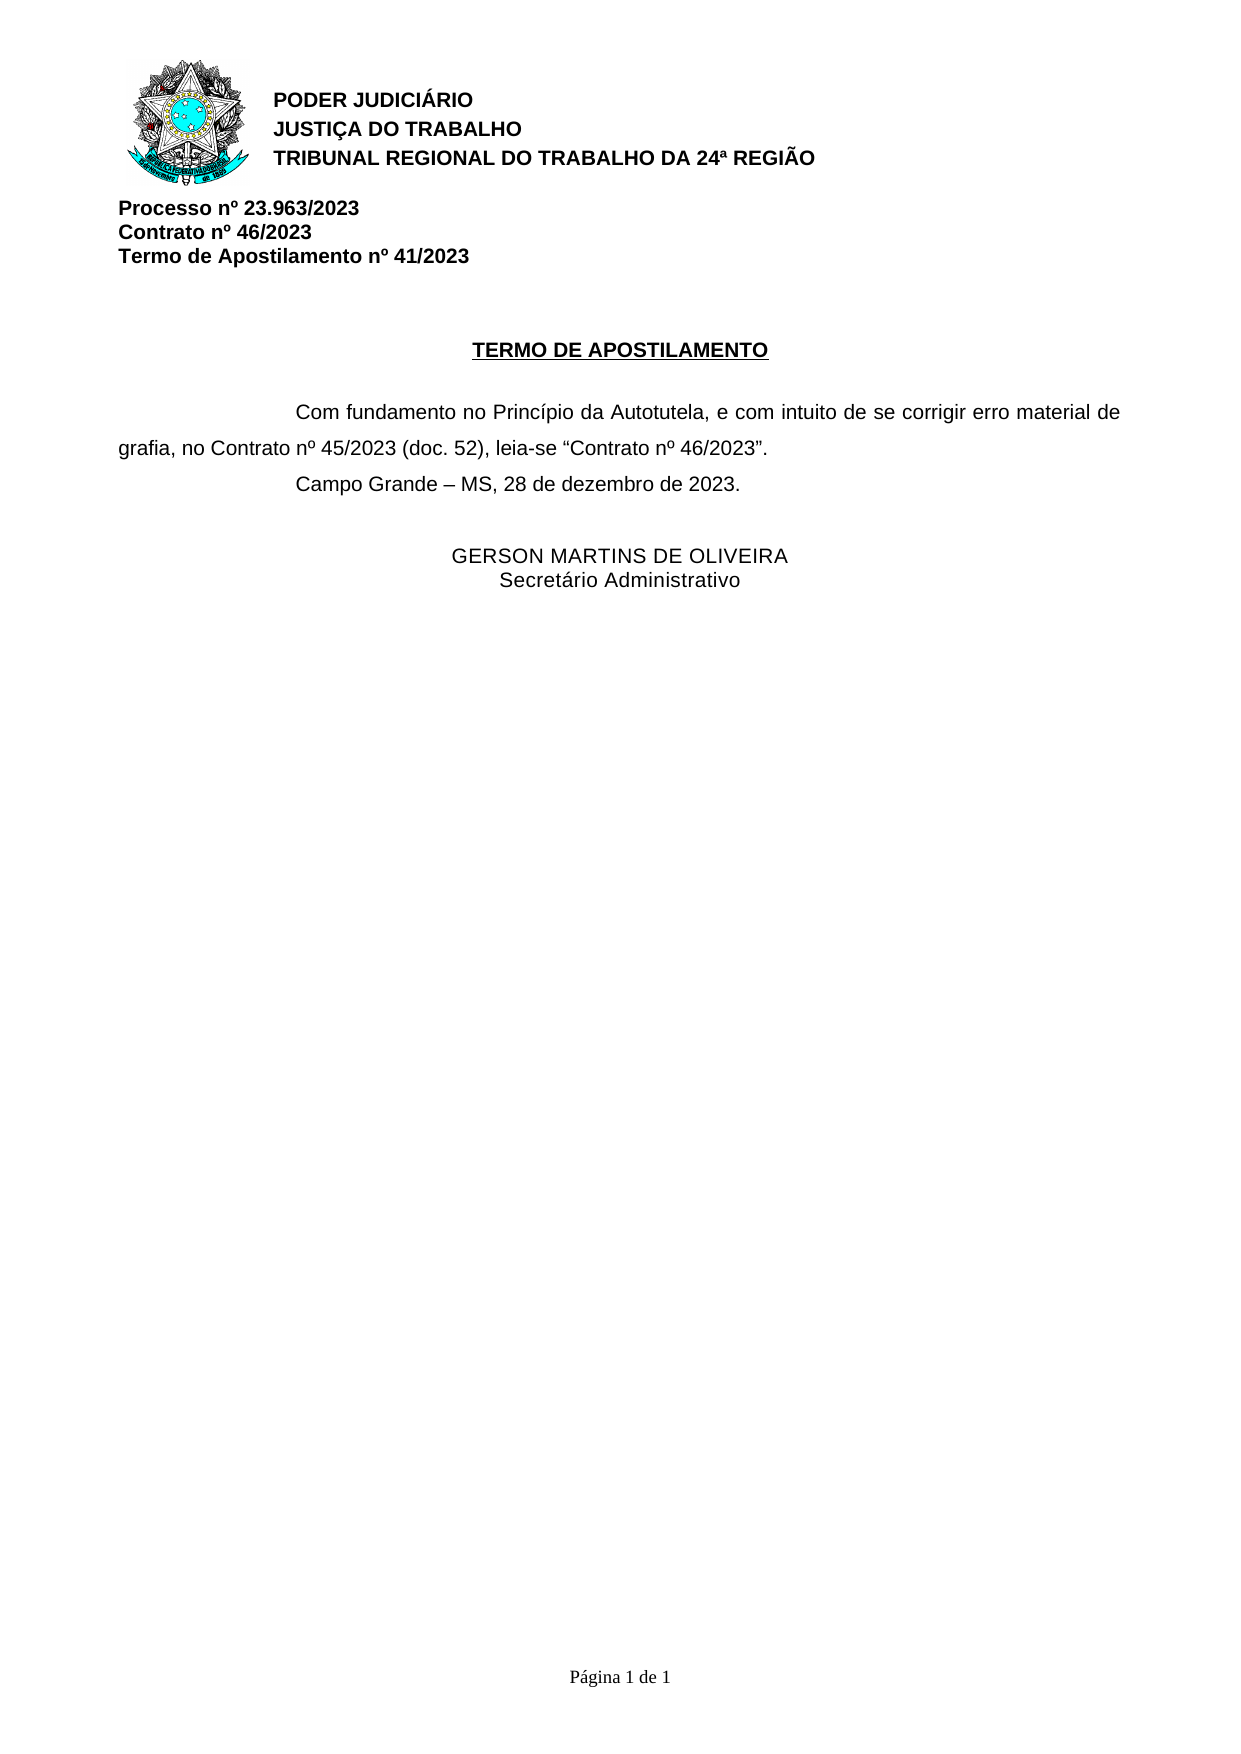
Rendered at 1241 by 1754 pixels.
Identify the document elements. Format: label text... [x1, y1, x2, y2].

text Secretário Administrativo [118, 567, 1121, 591]
text GERSON MARTINS DE OLIVEIRA [118, 543, 1121, 567]
text Com fundamento no Princípio da Autotutela, e com intuito de se corrigir erro material de grafia, no Contrato nº 45/2023 (doc. 52), leia-se “Contrato nº 46/2023”. [118, 400, 1122, 459]
text Campo Grande – MS, 28 de dezembro de 2023. [118, 472, 1122, 496]
picture [126, 59, 251, 186]
subtitle TERMO DE APOSTILAMENTO [118, 334, 1122, 363]
